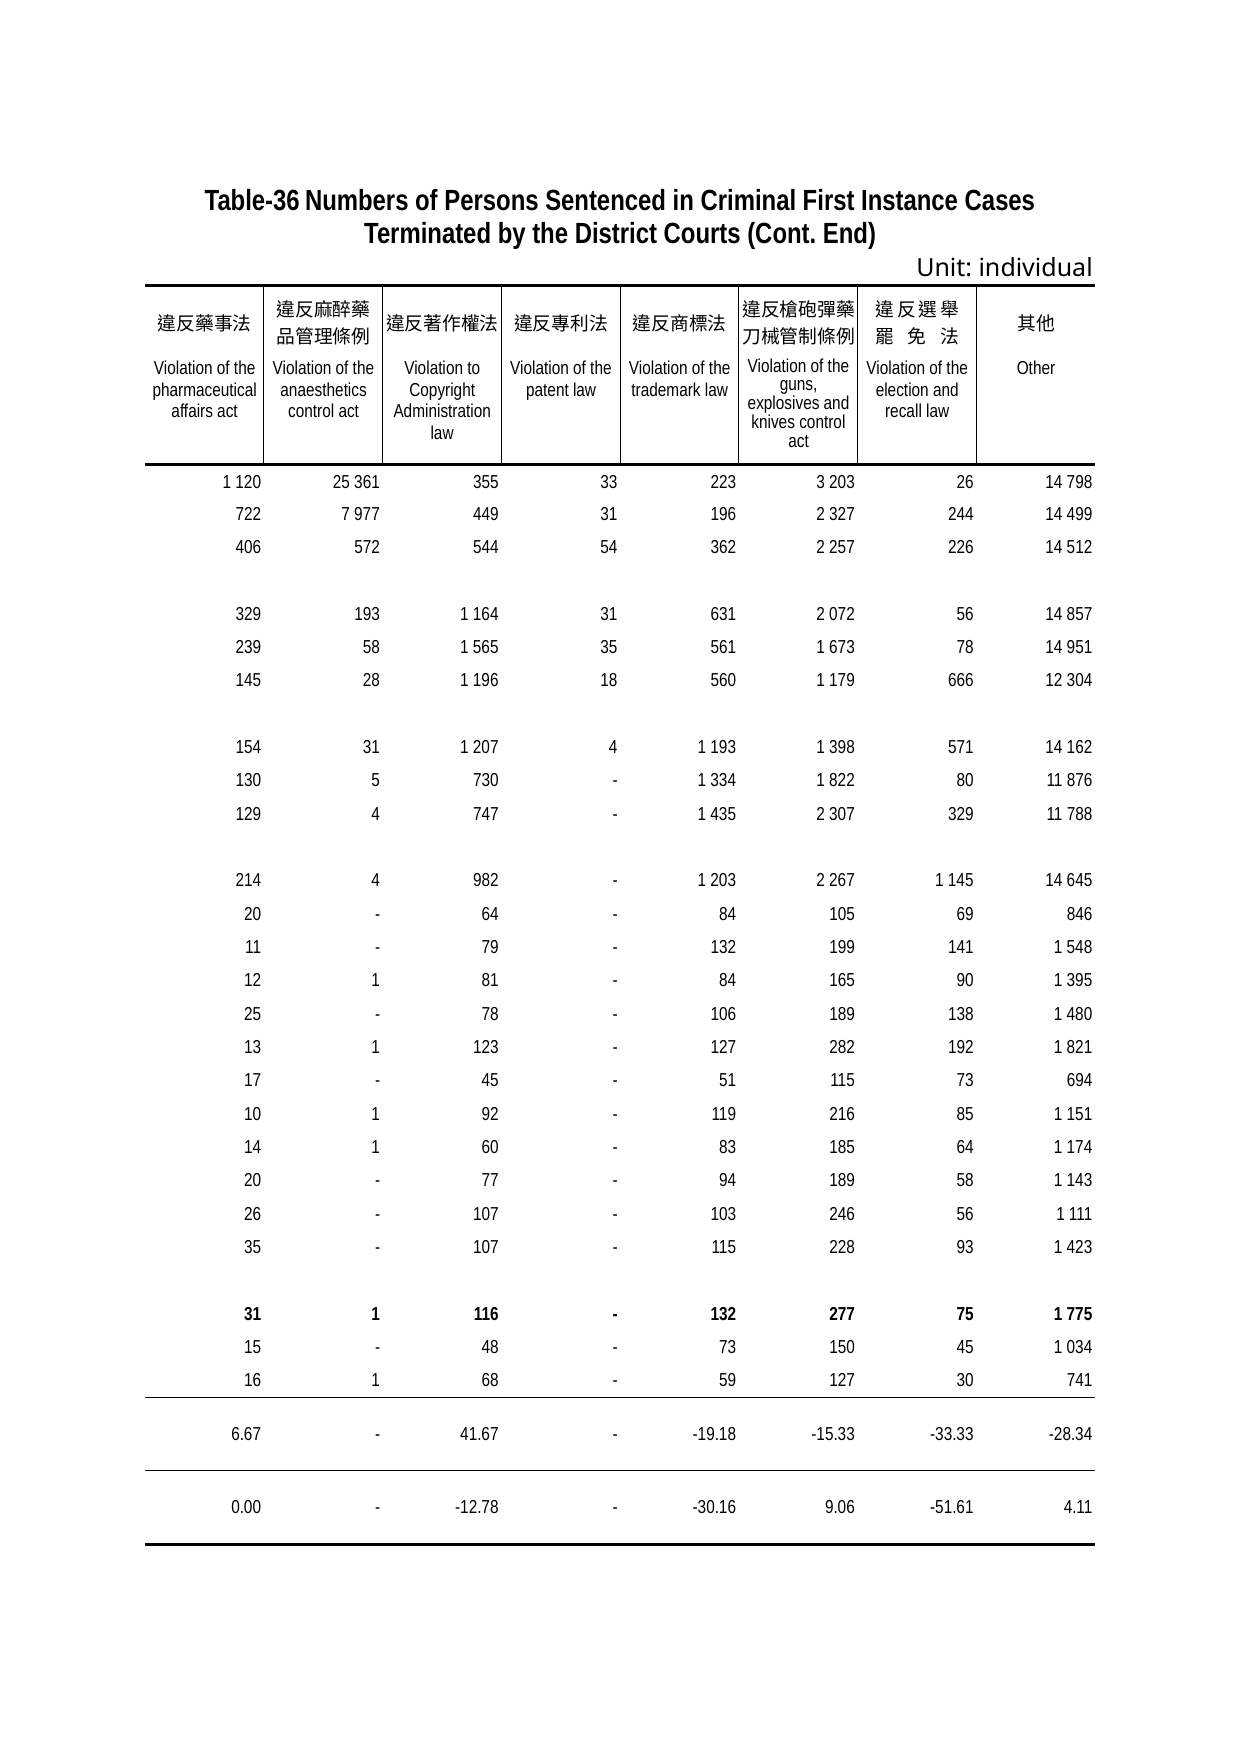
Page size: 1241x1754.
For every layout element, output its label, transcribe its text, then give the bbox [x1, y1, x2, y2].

table_cell 18 [501, 663, 620, 697]
table_cell 12 [145, 963, 264, 997]
table_cell [383, 563, 501, 597]
table_cell 80 [858, 763, 976, 797]
table_cell 48 [383, 1330, 501, 1363]
table_cell [383, 830, 501, 863]
table_cell 5 [264, 763, 383, 797]
table_cell [858, 1263, 976, 1297]
table_cell 362 [620, 530, 739, 563]
table_cell 79 [383, 930, 501, 963]
table_cell 20 [145, 897, 264, 930]
table_cell [264, 563, 383, 597]
table_cell 1 [264, 1363, 383, 1397]
table_cell - [501, 1030, 620, 1063]
table_cell Violation of the patent law [502, 357, 620, 461]
table_cell - [501, 930, 620, 963]
table_cell - [501, 1297, 620, 1330]
table_cell - [501, 1197, 620, 1230]
table_cell [976, 1263, 1095, 1297]
table_cell 185 [739, 1130, 858, 1163]
table_cell [264, 1263, 383, 1297]
table_cell 84 [620, 897, 739, 930]
table_cell 1 398 [739, 730, 858, 763]
table_cell 106 [620, 997, 739, 1030]
table_cell [858, 697, 976, 730]
table_cell 115 [620, 1230, 739, 1263]
table_cell 165 [739, 963, 858, 997]
table_cell 1 821 [976, 1030, 1095, 1063]
table_cell 1 193 [620, 730, 739, 763]
table_cell 116 [383, 1297, 501, 1330]
table_cell 14 162 [976, 730, 1095, 763]
table_cell 561 [620, 630, 739, 663]
table_cell - [264, 1197, 383, 1230]
table_cell - [501, 1330, 620, 1363]
table_cell 2 307 [739, 797, 858, 830]
table_cell 694 [976, 1063, 1095, 1097]
table_cell 10 [145, 1097, 264, 1130]
table_cell 64 [383, 897, 501, 930]
table_cell 3 203 [739, 466, 858, 497]
table_cell 78 [383, 997, 501, 1030]
table_cell 25 361 [264, 466, 383, 497]
table_cell 103 [620, 1197, 739, 1230]
table_cell 1 196 [383, 663, 501, 697]
table_cell - [501, 763, 620, 797]
table_cell 78 [858, 630, 976, 663]
table_cell [858, 830, 976, 863]
table_cell 1 673 [739, 630, 858, 663]
table_cell - [501, 1230, 620, 1263]
table_header 違反專利法 [502, 287, 620, 357]
table_cell 1 [264, 1097, 383, 1130]
table_cell 13 [145, 1030, 264, 1063]
table_cell 329 [145, 597, 264, 630]
table_cell -12.78 [383, 1471, 501, 1542]
table_cell 69 [858, 897, 976, 930]
table_cell 14 645 [976, 863, 1095, 897]
table_cell 84 [620, 963, 739, 997]
table_cell - [501, 797, 620, 830]
table_cell 406 [145, 530, 264, 563]
table_cell 58 [264, 630, 383, 663]
table_cell 730 [383, 763, 501, 797]
text Unit: individual [148, 250, 1092, 284]
table_cell 193 [264, 597, 383, 630]
table_cell -30.16 [620, 1471, 739, 1542]
table_cell 17 [145, 1063, 264, 1097]
table_cell 722 [145, 497, 264, 530]
table_cell 355 [383, 466, 501, 497]
table_cell 4.11 [976, 1471, 1095, 1542]
table_cell 1 [264, 1130, 383, 1163]
table_cell - [264, 1063, 383, 1097]
table_cell 1 423 [976, 1230, 1095, 1263]
table_cell 1 480 [976, 997, 1095, 1030]
table_cell 68 [383, 1363, 501, 1397]
table_cell 73 [620, 1330, 739, 1363]
table_cell [739, 697, 858, 730]
table_cell 90 [858, 963, 976, 997]
table_cell 189 [739, 997, 858, 1030]
table_cell 16 [145, 1363, 264, 1397]
table_cell 244 [858, 497, 976, 530]
table_cell 123 [383, 1030, 501, 1063]
table_cell 107 [383, 1230, 501, 1263]
table_cell 560 [620, 663, 739, 697]
table_cell [501, 563, 620, 597]
table_cell 14 798 [976, 466, 1095, 497]
table_cell 9.06 [739, 1471, 858, 1542]
table_cell Violation of the pharmaceutical affairs act [145, 357, 263, 461]
table_cell 56 [858, 1197, 976, 1230]
table_cell Violation of the guns, explosives and knives control act [739, 357, 857, 461]
table_cell 150 [739, 1330, 858, 1363]
table_cell [501, 697, 620, 730]
table_cell 2 257 [739, 530, 858, 563]
table_cell [739, 563, 858, 597]
table_cell 51 [620, 1063, 739, 1097]
table_cell 1 143 [976, 1163, 1095, 1197]
table_cell 1 120 [145, 466, 264, 497]
table_cell 0.00 [145, 1471, 264, 1542]
table_cell [620, 830, 739, 863]
table_cell 115 [739, 1063, 858, 1097]
table_cell 119 [620, 1097, 739, 1130]
table_cell 12 304 [976, 663, 1095, 697]
table_cell 11 788 [976, 797, 1095, 830]
table_cell - [264, 997, 383, 1030]
table_cell 1 151 [976, 1097, 1095, 1130]
table_cell 11 [145, 930, 264, 963]
table_cell 35 [501, 630, 620, 663]
table_cell 1 145 [858, 863, 976, 897]
table_cell 277 [739, 1297, 858, 1330]
table_header 其他 [977, 287, 1095, 357]
table_cell 1 111 [976, 1197, 1095, 1230]
table_cell 282 [739, 1030, 858, 1063]
table_cell 2 072 [739, 597, 858, 630]
table_cell - [501, 963, 620, 997]
table_cell 77 [383, 1163, 501, 1197]
table_cell 154 [145, 730, 264, 763]
table_cell [145, 697, 264, 730]
table_cell 1 207 [383, 730, 501, 763]
table_cell 105 [739, 897, 858, 930]
table_cell 31 [264, 730, 383, 763]
table_cell 1 [264, 963, 383, 997]
table_header 違反著作權法 [383, 287, 501, 357]
table_header 違反麻醉藥 品管理條例 [264, 287, 382, 357]
table_cell 30 [858, 1363, 976, 1397]
table_cell - [501, 863, 620, 897]
table_cell 223 [620, 466, 739, 497]
table_cell 1 034 [976, 1330, 1095, 1363]
table_cell -15.33 [739, 1398, 858, 1469]
table_cell -28.34 [976, 1398, 1095, 1469]
table_cell - [501, 1363, 620, 1397]
table_cell 31 [501, 497, 620, 530]
table_cell - [501, 997, 620, 1030]
table_cell 85 [858, 1097, 976, 1130]
table_cell 132 [620, 930, 739, 963]
table_cell 747 [383, 797, 501, 830]
table_cell 33 [501, 466, 620, 497]
table_cell - [264, 897, 383, 930]
table_cell 60 [383, 1130, 501, 1163]
table_cell 846 [976, 897, 1095, 930]
table_cell 81 [383, 963, 501, 997]
table_cell 982 [383, 863, 501, 897]
table_cell 196 [620, 497, 739, 530]
table_cell 1 435 [620, 797, 739, 830]
table_cell 83 [620, 1130, 739, 1163]
table_cell 15 [145, 1330, 264, 1363]
table_cell - [264, 930, 383, 963]
table_cell 199 [739, 930, 858, 963]
table_cell 145 [145, 663, 264, 697]
table_cell - [501, 1398, 620, 1469]
table_header 違反藥事法 [145, 287, 263, 357]
table_cell 31 [145, 1297, 264, 1330]
table_cell 14 499 [976, 497, 1095, 530]
table_cell [858, 563, 976, 597]
table_cell [383, 1263, 501, 1297]
table_cell - [264, 1230, 383, 1263]
table_cell 228 [739, 1230, 858, 1263]
table_cell [739, 830, 858, 863]
table_cell 31 [501, 597, 620, 630]
table_cell 20 [145, 1163, 264, 1197]
table_cell 1 203 [620, 863, 739, 897]
table_cell 1 548 [976, 930, 1095, 963]
table_cell 4 [501, 730, 620, 763]
table_cell -33.33 [858, 1398, 976, 1469]
table_cell [620, 563, 739, 597]
table_cell - [501, 1471, 620, 1542]
table_cell Violation of the anaesthetics control act [264, 357, 382, 461]
table_cell 631 [620, 597, 739, 630]
table_cell 1 395 [976, 963, 1095, 997]
table_cell - [501, 1063, 620, 1097]
table_cell 45 [383, 1063, 501, 1097]
table_cell 1 822 [739, 763, 858, 797]
table_header 違反選舉 罷免法 [858, 287, 976, 357]
table_cell - [501, 1130, 620, 1163]
table_cell Violation to Copyright Administration law [383, 357, 501, 461]
table_cell [145, 563, 264, 597]
table_cell 666 [858, 663, 976, 697]
table_cell 14 951 [976, 630, 1095, 663]
table_cell 741 [976, 1363, 1095, 1397]
table_cell 1 [264, 1297, 383, 1330]
table_cell [976, 563, 1095, 597]
table_cell 26 [858, 466, 976, 497]
table_cell 14 [145, 1130, 264, 1163]
table_cell 544 [383, 530, 501, 563]
table_cell 216 [739, 1097, 858, 1130]
table_cell 25 [145, 997, 264, 1030]
table_cell Violation of the trademark law [621, 357, 738, 461]
table_cell 2 267 [739, 863, 858, 897]
table_cell 45 [858, 1330, 976, 1363]
table_cell [501, 830, 620, 863]
table_cell 14 512 [976, 530, 1095, 563]
table_cell - [264, 1398, 383, 1469]
table_cell - [264, 1330, 383, 1363]
table_cell Other [977, 357, 1095, 461]
table_cell 132 [620, 1297, 739, 1330]
table_cell 239 [145, 630, 264, 663]
table_cell 214 [145, 863, 264, 897]
table_cell [264, 697, 383, 730]
table_cell 59 [620, 1363, 739, 1397]
table_cell 1 174 [976, 1130, 1095, 1163]
table_cell [976, 830, 1095, 863]
table_cell Violation of the election and recall law [858, 357, 976, 461]
table_cell 4 [264, 797, 383, 830]
table_cell 1 179 [739, 663, 858, 697]
table_cell 58 [858, 1163, 976, 1197]
table_cell 35 [145, 1230, 264, 1263]
table_cell 26 [145, 1197, 264, 1230]
table_cell [264, 830, 383, 863]
table_cell - [501, 1097, 620, 1130]
table_cell 2 327 [739, 497, 858, 530]
table_cell 28 [264, 663, 383, 697]
table_cell [620, 697, 739, 730]
table_cell 73 [858, 1063, 976, 1097]
table_cell [145, 830, 264, 863]
table_cell - [264, 1163, 383, 1197]
table_cell [976, 697, 1095, 730]
table_cell 6.67 [145, 1398, 264, 1469]
table_cell 75 [858, 1297, 976, 1330]
table_cell 329 [858, 797, 976, 830]
table_cell -51.61 [858, 1471, 976, 1542]
table_cell 1 775 [976, 1297, 1095, 1330]
table_cell - [501, 1163, 620, 1197]
text Table-36 Numbers of Persons Sentenced in Criminal First Instance Cases Terminated by the District Courts (Cont. End) [148, 183, 1092, 250]
table_cell 1 565 [383, 630, 501, 663]
table_cell - [501, 897, 620, 930]
table_cell 449 [383, 497, 501, 530]
table_cell 107 [383, 1197, 501, 1230]
table_cell [145, 1263, 264, 1297]
table_cell 192 [858, 1030, 976, 1063]
table_header 違反商標法 [621, 287, 738, 357]
table_cell 138 [858, 997, 976, 1030]
table_cell 130 [145, 763, 264, 797]
table_cell 246 [739, 1197, 858, 1230]
table_header 違反槍砲彈藥刀械管制條例 [739, 287, 857, 357]
table_cell 571 [858, 730, 976, 763]
table_cell 41.67 [383, 1398, 501, 1469]
table_cell 127 [739, 1363, 858, 1397]
table_cell [739, 1263, 858, 1297]
table_cell 1 164 [383, 597, 501, 630]
table_cell 141 [858, 930, 976, 963]
table_cell 127 [620, 1030, 739, 1063]
table_cell -19.18 [620, 1398, 739, 1469]
table_cell 11 876 [976, 763, 1095, 797]
table_cell 64 [858, 1130, 976, 1163]
table_cell 93 [858, 1230, 976, 1263]
table_cell 92 [383, 1097, 501, 1130]
table_cell 1 [264, 1030, 383, 1063]
table_cell 7 977 [264, 497, 383, 530]
table_cell 226 [858, 530, 976, 563]
table_cell 572 [264, 530, 383, 563]
table_cell 54 [501, 530, 620, 563]
table_cell 4 [264, 863, 383, 897]
table_cell 189 [739, 1163, 858, 1197]
table_cell 14 857 [976, 597, 1095, 630]
table_cell 1 334 [620, 763, 739, 797]
table_cell [383, 697, 501, 730]
table_cell 129 [145, 797, 264, 830]
table_cell [620, 1263, 739, 1297]
table_cell - [264, 1471, 383, 1542]
table_cell 56 [858, 597, 976, 630]
table_cell 94 [620, 1163, 739, 1197]
table_cell [501, 1263, 620, 1297]
